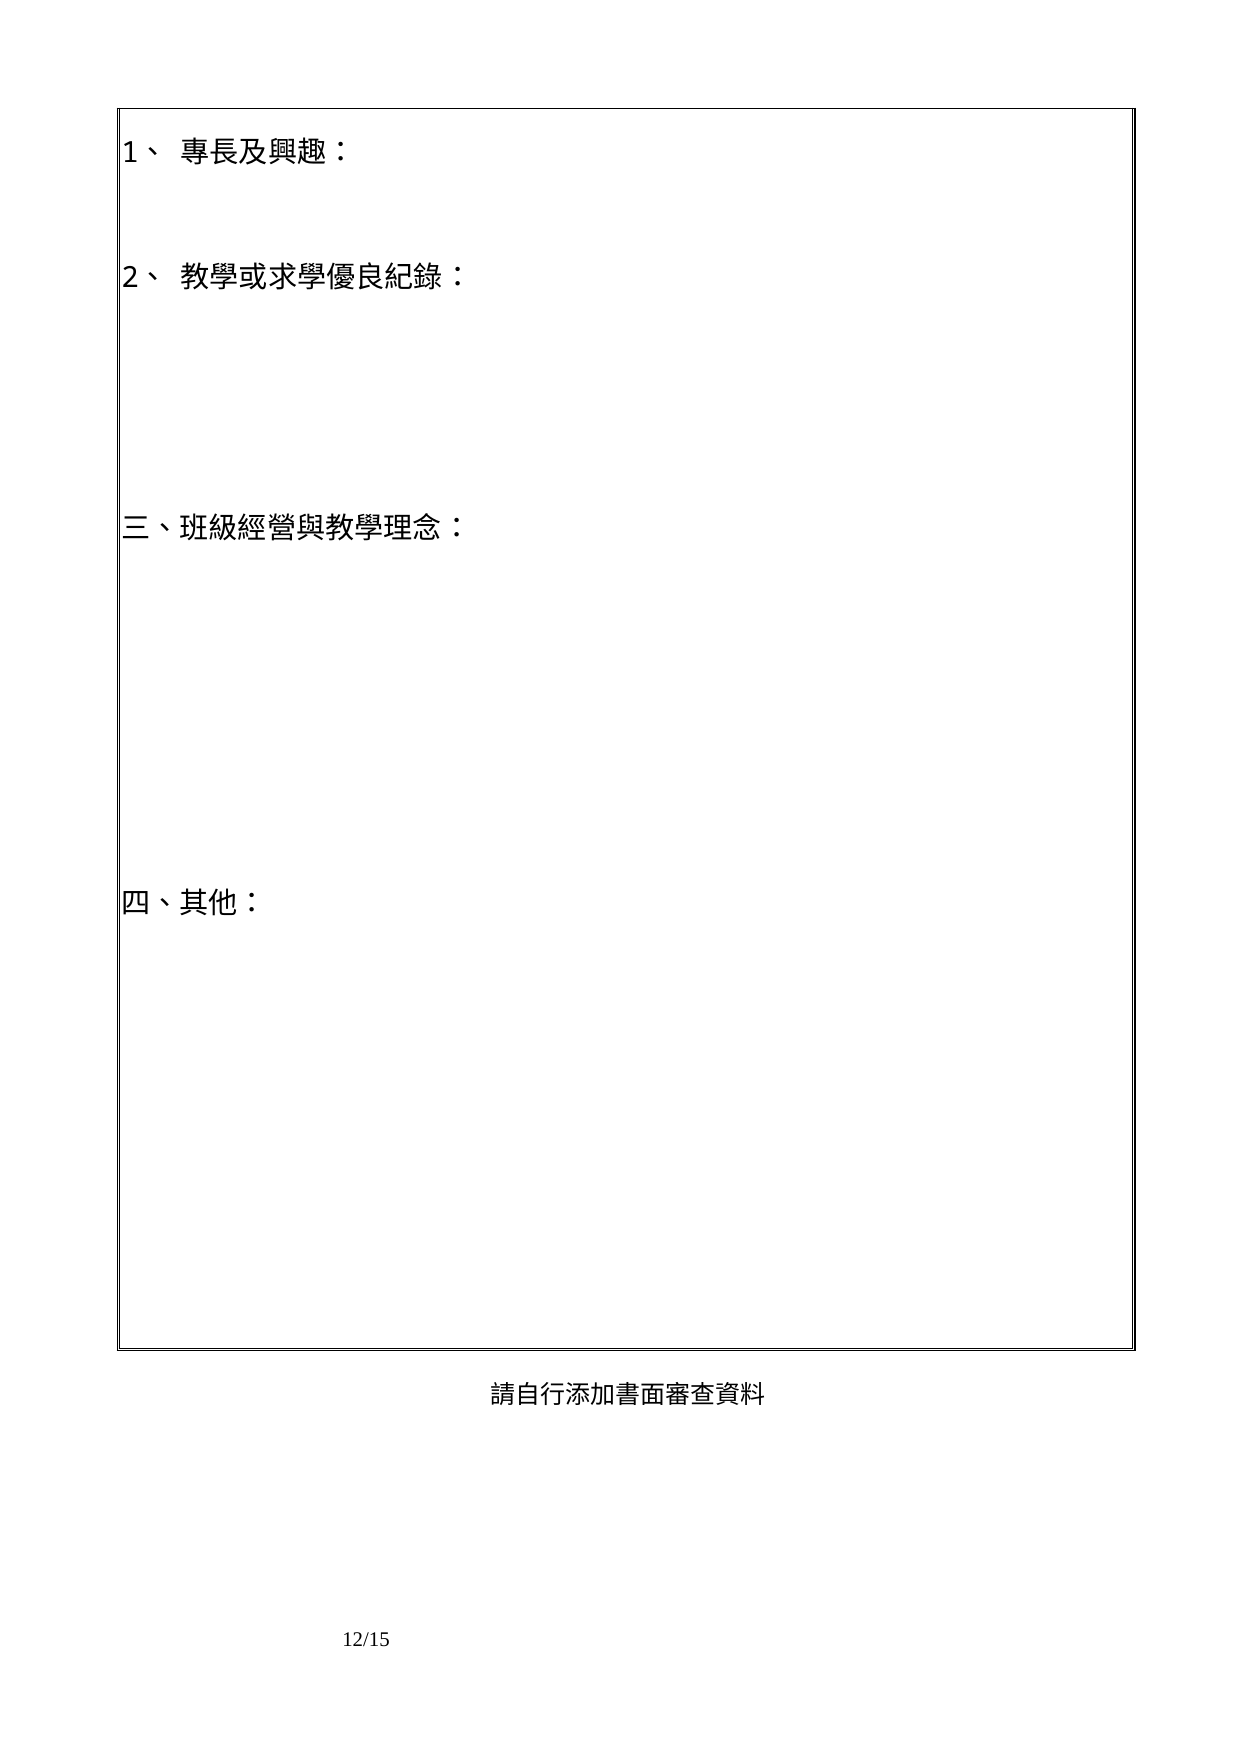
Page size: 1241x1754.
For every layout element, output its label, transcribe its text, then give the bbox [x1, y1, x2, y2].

table_cell 專長及興趣： 教學或求學優良紀錄： 三、班級經營與教學理念： 四、其他： [120, 109, 1132, 1348]
text 請自行添加書面審查資料 [118, 1351, 1137, 1413]
